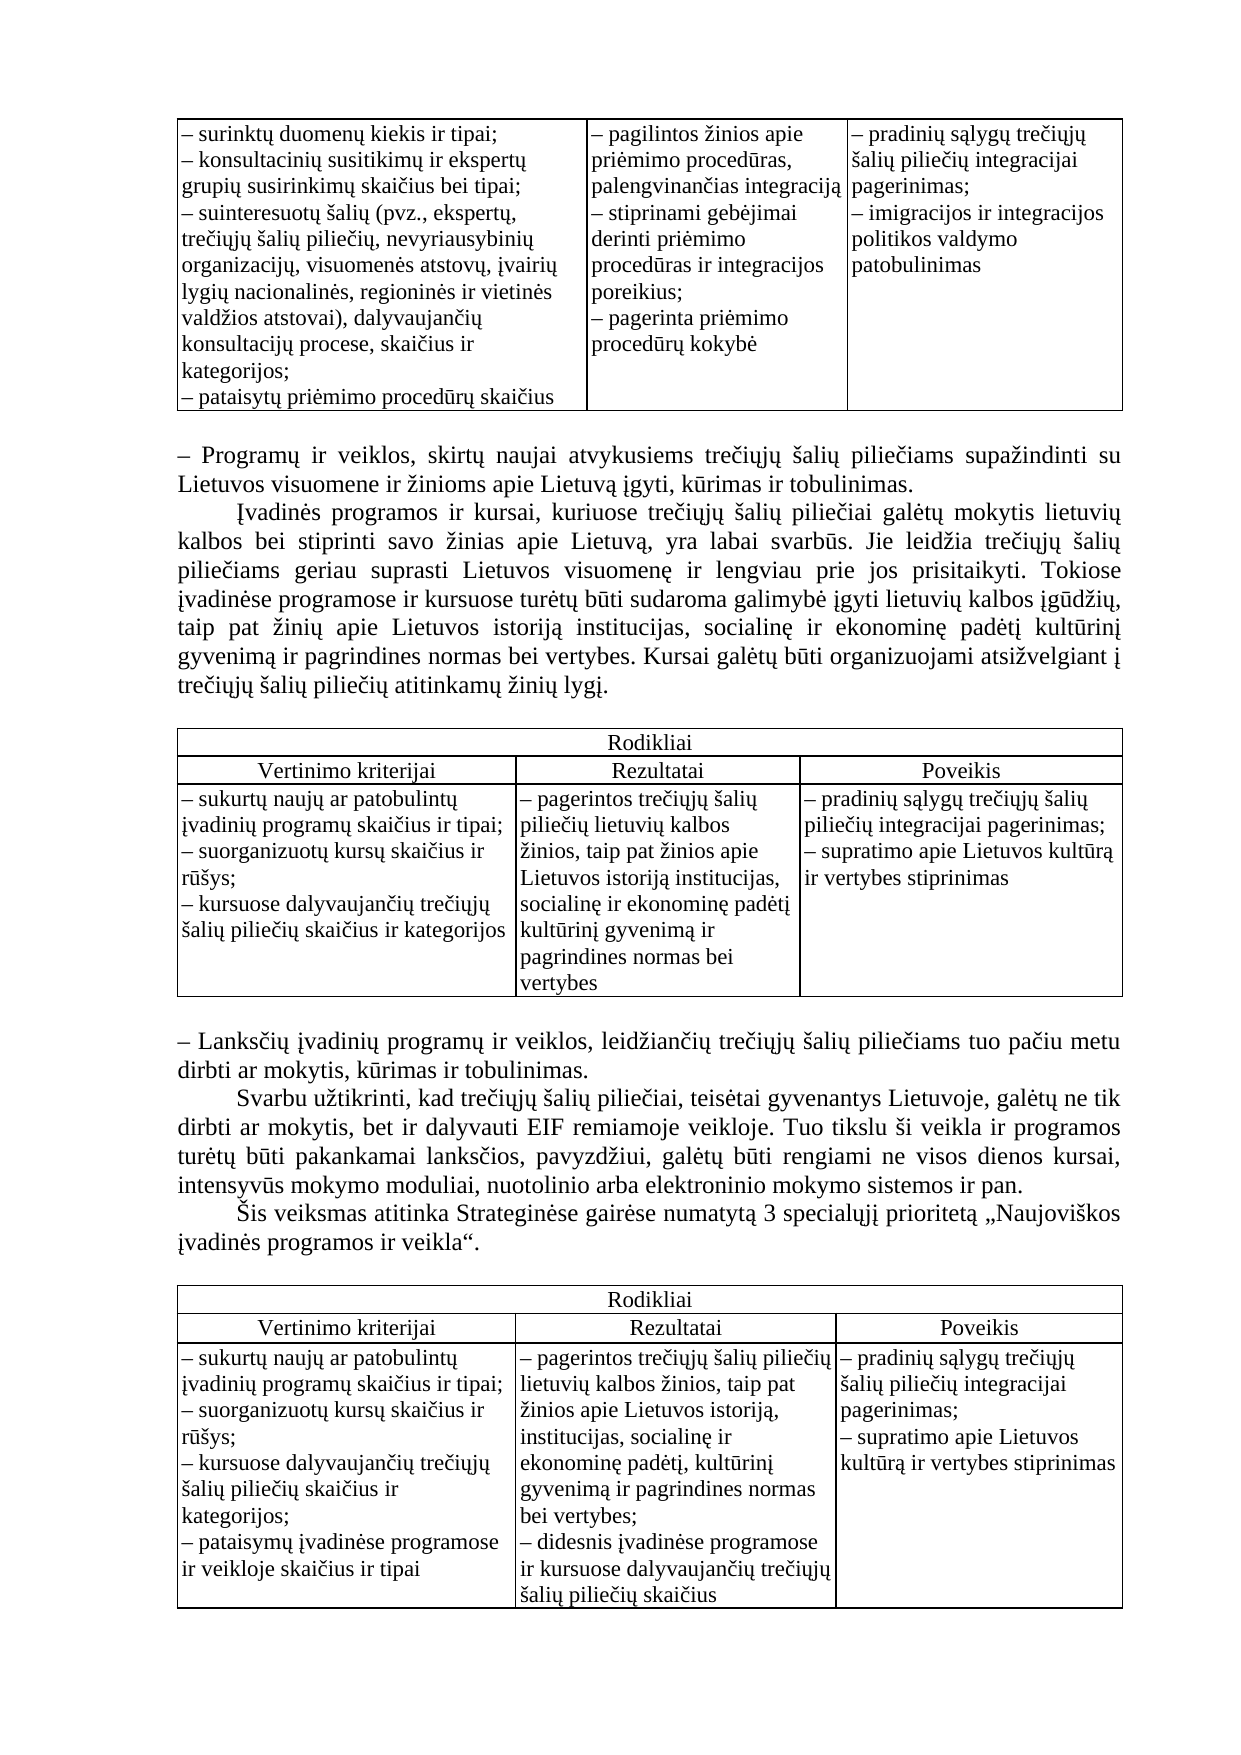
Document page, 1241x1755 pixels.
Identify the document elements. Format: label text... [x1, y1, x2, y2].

table_cell Vertinimo kriterijai [178, 757, 515, 783]
table_cell Poveikis [837, 1314, 1122, 1342]
text Šis veiksmas atitinka Strateginėse gairėse numatytą 3 specialųjį prioritetą „Naujoviškos įvadinės programos ir veikla“. [177, 1198, 1122, 1256]
table_cell – pagerintos trečiųjų šalių piliečių lietuvių kalbos žinios, taip pat žinios apie Lietuvos istoriją, institucijas, socialinę ir ekonominę padėtį, kultūrinį gyvenimą ir pagrindines normas bei vertybes; – didesnis įvadinėse programose ir kursuose dalyvaujančių trečiųjų šalių piliečių skaičius [516, 1344, 835, 1607]
table_cell – sukurtų naujų ar patobulintų įvadinių programų skaičius ir tipai; – suorganizuotų kursų skaičius ir rūšys; – kursuose dalyvaujančių trečiųjų šalių piliečių skaičius ir kategorijos; – pataisymų įvadinėse programose ir veikloje skaičius ir tipai [178, 1344, 515, 1607]
table_cell Rezultatai [517, 757, 799, 783]
table_cell Vertinimo kriterijai [178, 1314, 515, 1342]
table_cell Rezultatai [516, 1314, 835, 1342]
text Svarbu užtikrinti, kad trečiųjų šalių piliečiai, teisėtai gyvenantys Lietuvoje, galėtų ne tik dirbti ar mokytis, bet ir dalyvauti EIF remiamoje veikloje. Tuo tikslu ši veikla ir programos turėtų būti pakankamai lanksčios, pavyzdžiui, galėtų būti rengiami ne visos dienos kursai, intensyvūs mokymo moduliai, nuotolinio arba elektroninio mokymo sistemos ir pan. [177, 1083, 1122, 1198]
table_cell Poveikis [801, 757, 1122, 783]
table_cell – pradinių sąlygų trečiųjų šalių piliečių integracijai pagerinimas; – supratimo apie Lietuvos kultūrą ir vertybes stiprinimas [801, 785, 1122, 996]
text – Lanksčių įvadinių programų ir veiklos, leidžiančių trečiųjų šalių piliečiams tuo pačiu metu dirbti ar mokytis, kūrimas ir tobulinimas. [177, 1026, 1122, 1083]
table_cell – pradinių sąlygų trečiųjų šalių piliečių integracijai pagerinimas; – supratimo apie Lietuvos kultūrą ir vertybes stiprinimas [837, 1344, 1122, 1607]
table_cell – sukurtų naujų ar patobulintų įvadinių programų skaičius ir tipai; – suorganizuotų kursų skaičius ir rūšys; – kursuose dalyvaujančių trečiųjų šalių piliečių skaičius ir kategorijos [178, 785, 515, 996]
table_cell – pradinių sąlygų trečiųjų šalių piliečių integracijai pagerinimas; – imigracijos ir integracijos politikos valdymo patobulinimas [848, 120, 1122, 409]
table_cell – pagilintos žinios apie priėmimo procedūras, palengvinančias integraciją – stiprinami gebėjimai derinti priėmimo procedūras ir integracijos poreikius; – pagerinta priėmimo procedūrų kokybė [588, 120, 847, 409]
table_cell – pagerintos trečiųjų šalių piliečių lietuvių kalbos žinios, taip pat žinios apie Lietuvos istoriją institucijas, socialinę ir ekonominę padėtį kultūrinį gyvenimą ir pagrindines normas bei vertybes [517, 785, 799, 996]
table_header Rodikliai [178, 729, 1122, 755]
text Įvadinės programos ir kursai, kuriuose trečiųjų šalių piliečiai galėtų mokytis lietuvių kalbos bei stiprinti savo žinias apie Lietuvą, yra labai svarbūs. Jie leidžia trečiųjų šalių piliečiams geriau suprasti Lietuvos visuomenę ir lengviau prie jos prisitaikyti. Tokiose įvadinėse programose ir kursuose turėtų būti sudaroma galimybė įgyti lietuvių kalbos įgūdžių, taip pat žinių apie Lietuvos istoriją institucijas, socialinę ir ekonominę padėtį kultūrinį gyvenimą ir pagrindines normas bei vertybes. Kursai galėtų būti organizuojami atsižvelgiant į trečiųjų šalių piliečių atitinkamų žinių lygį. [177, 497, 1122, 699]
text – Programų ir veiklos, skirtų naujai atvykusiems trečiųjų šalių piliečiams supažindinti su Lietuvos visuomene ir žinioms apie Lietuvą įgyti, kūrimas ir tobulinimas. [177, 440, 1122, 497]
table_cell – surinktų duomenų kiekis ir tipai; – konsultacinių susitikimų ir ekspertų grupių susirinkimų skaičius bei tipai; – suinteresuotų šalių (pvz., ekspertų, trečiųjų šalių piliečių, nevyriausybinių organizacijų, visuomenės atstovų, įvairių lygių nacionalinės, regioninės ir vietinės valdžios atstovai), dalyvaujančių konsultacijų procese, skaičius ir kategorijos; – pataisytų priėmimo procedūrų skaičius [178, 120, 586, 409]
table_header Rodikliai [178, 1286, 1122, 1313]
